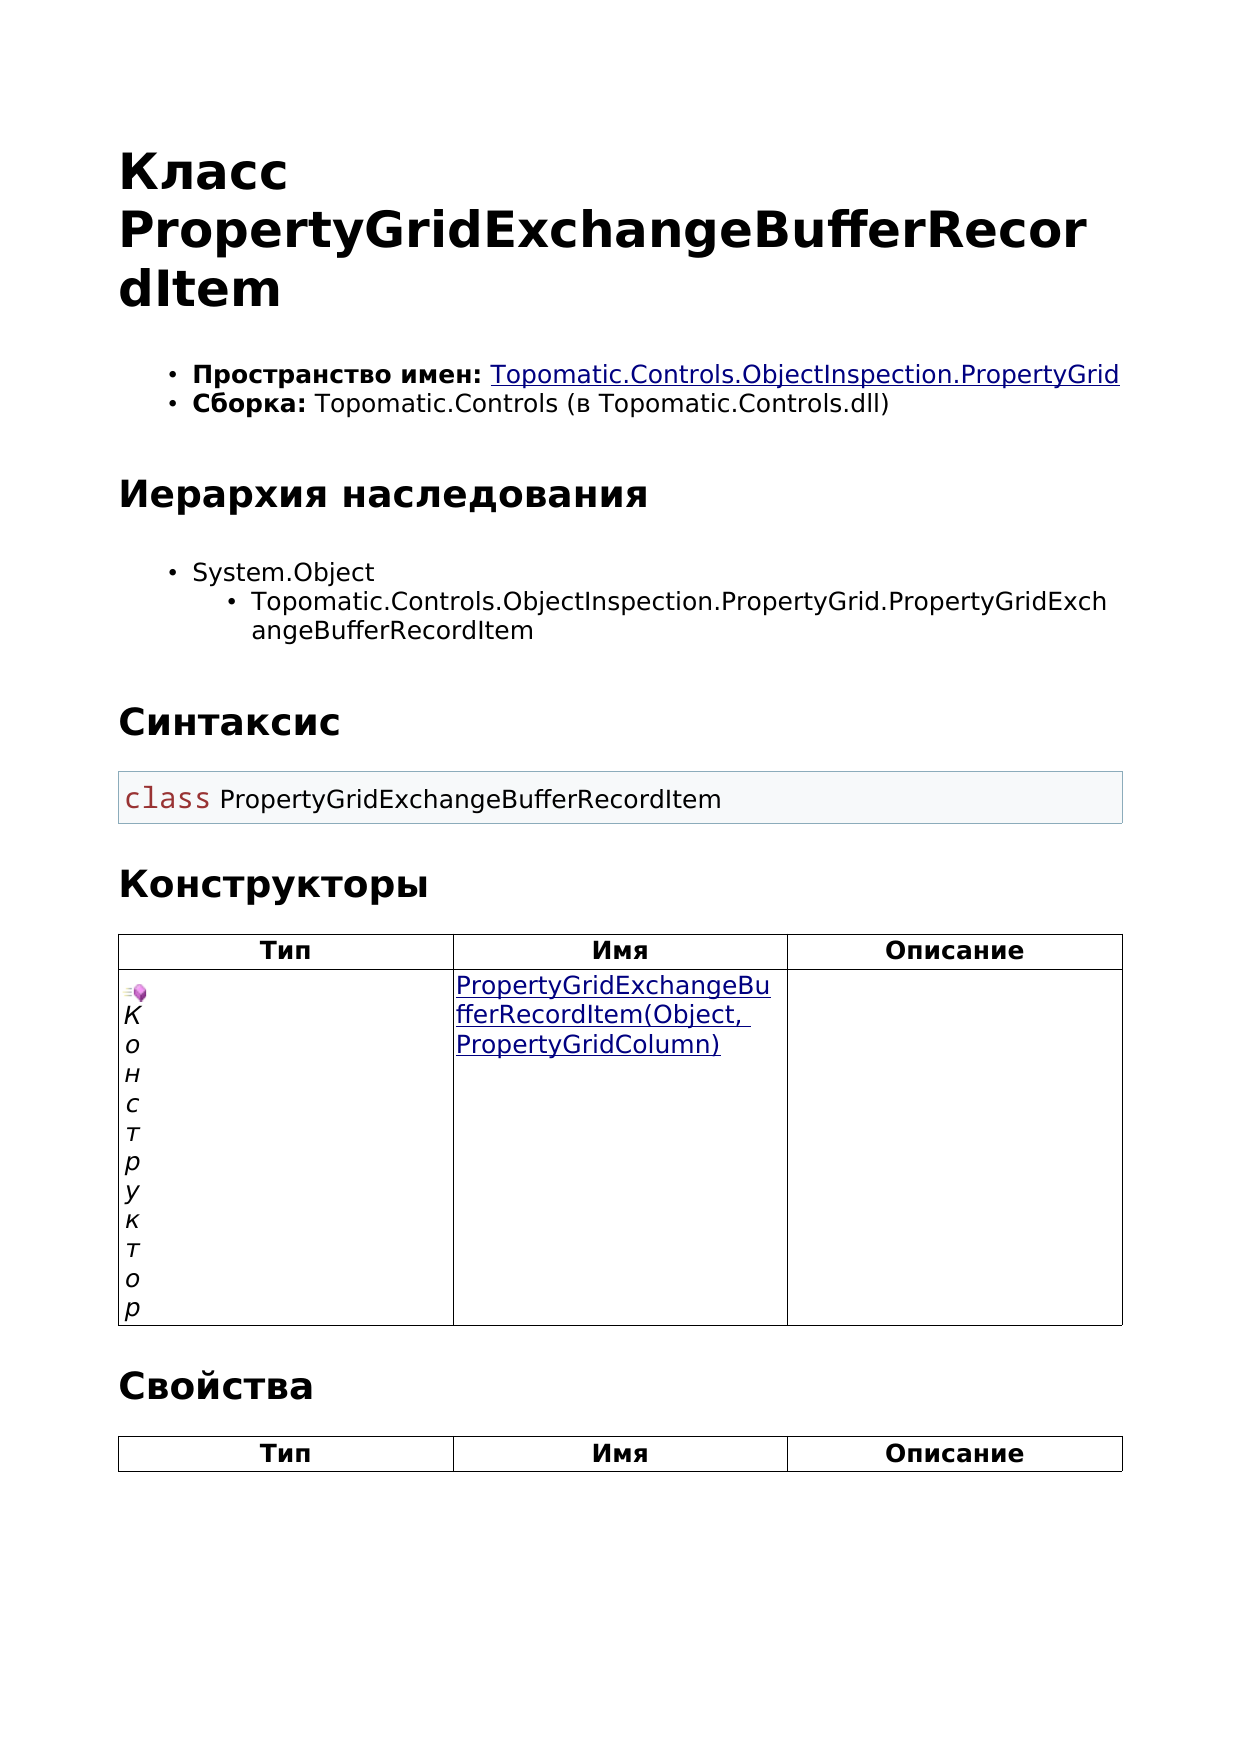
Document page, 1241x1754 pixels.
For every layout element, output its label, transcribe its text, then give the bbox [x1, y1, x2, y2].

picture [121, 984, 147, 1002]
list Topomatic.Controls.ObjectInspection.PropertyGrid.PropertyGridExchangeBufferRecordItem [236, 587, 1122, 646]
list System.Object [177, 558, 1122, 587]
table_header Тип [119, 1437, 453, 1471]
table_header Описание [788, 935, 1122, 968]
table_header Имя [454, 935, 787, 968]
table_cell PropertyGridExchangeBufferRecordItem(Object, PropertyGridColumn) [454, 970, 787, 1325]
list Пространство имен: Topomatic.Controls.ObjectInspection.PropertyGrid [177, 360, 1122, 389]
table_cell [788, 970, 1122, 1325]
table_header Тип [119, 935, 453, 968]
subtitle Иерархия наследования [118, 473, 1122, 516]
subtitle Свойства [118, 1365, 1122, 1408]
table_cell [119, 970, 453, 1325]
list Сборка: Topomatic.Controls (в Topomatic.Controls.dll) [177, 389, 1122, 418]
table_header class PropertyGridExchangeBufferRecordItem [119, 772, 1122, 823]
subtitle Класс PropertyGridExchangeBufferRecordItem [118, 143, 1122, 318]
subtitle Конструкторы [118, 862, 1122, 906]
table_header Имя [454, 1437, 787, 1471]
table_header Описание [788, 1437, 1122, 1471]
subtitle Синтаксис [118, 700, 1122, 744]
